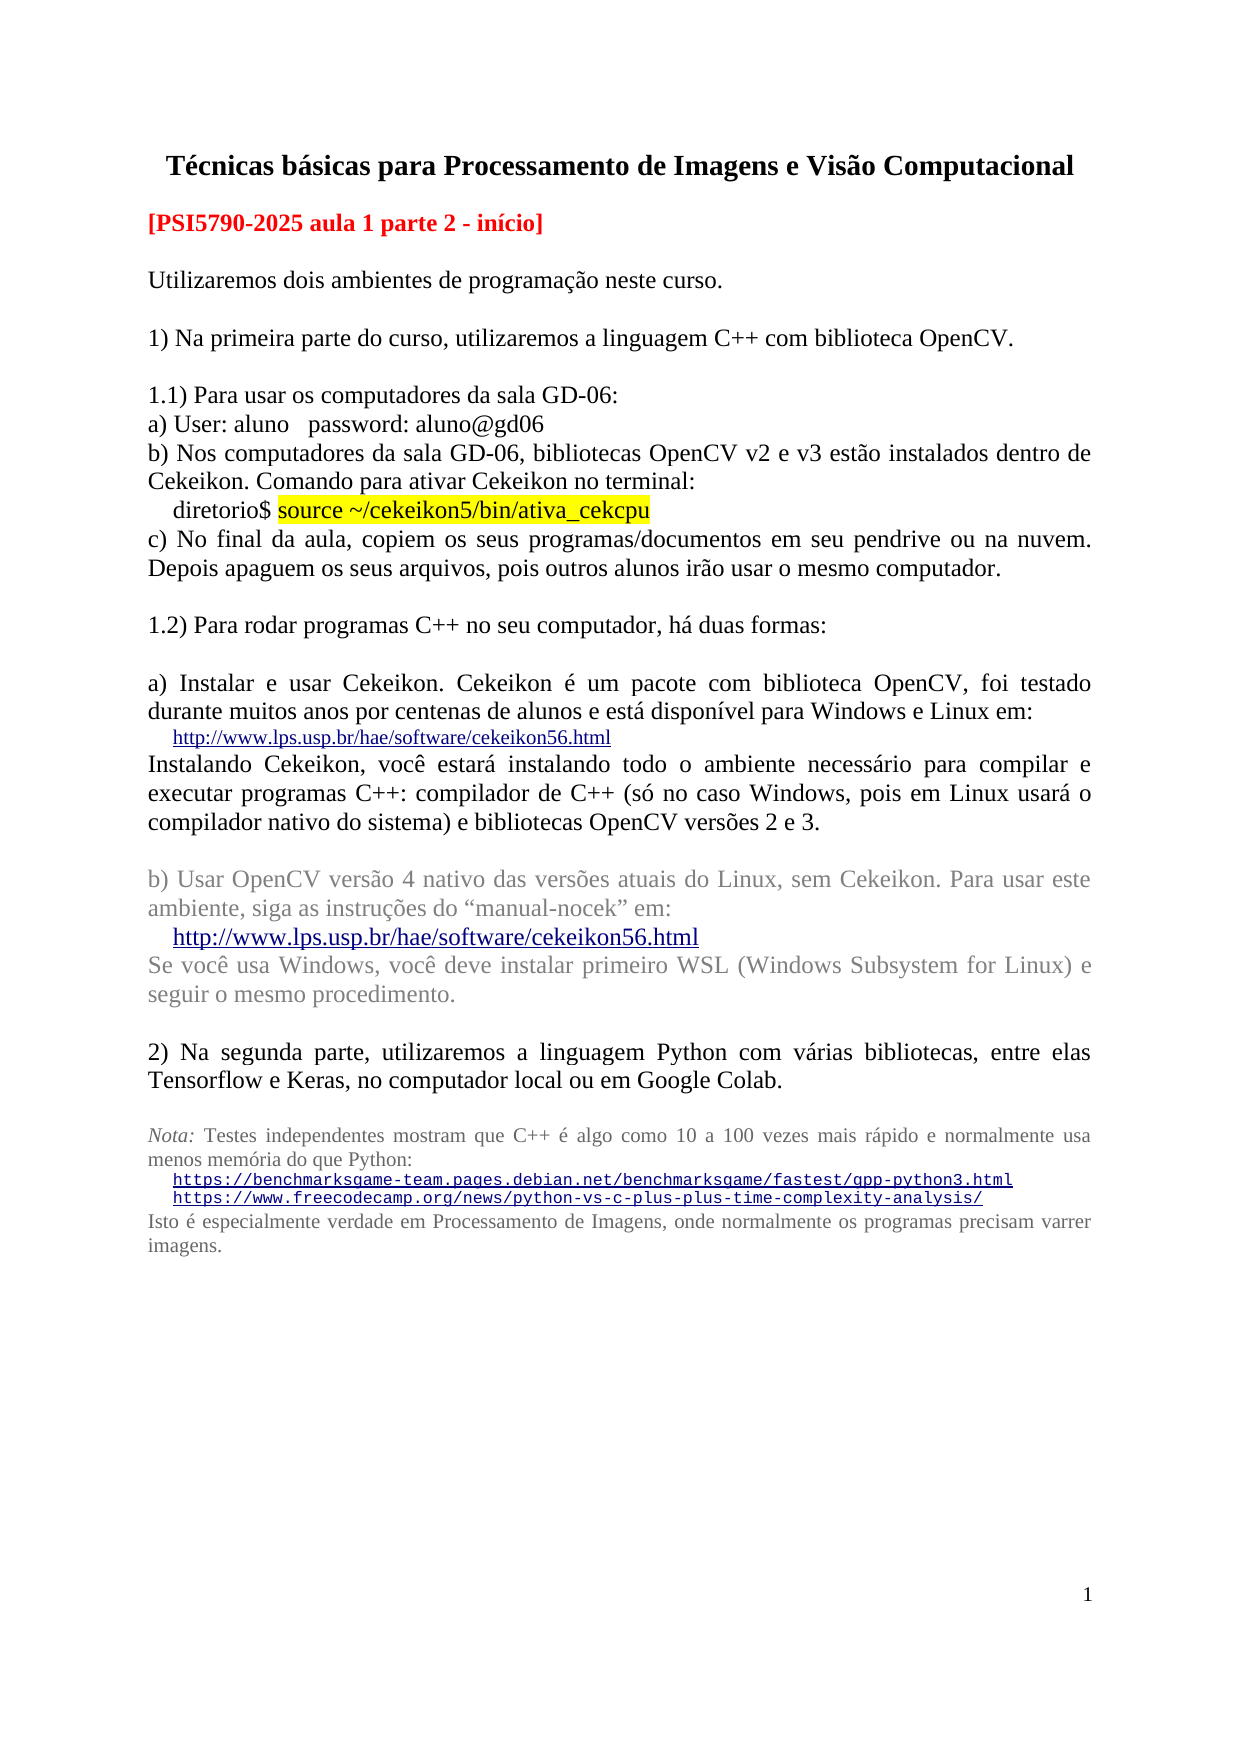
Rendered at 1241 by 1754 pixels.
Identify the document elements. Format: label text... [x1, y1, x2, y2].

text diretorio$ source ~/cekeikon5/bin/ativa_cekcpu [148, 495, 1092, 524]
text Utilizaremos dois ambientes de programação neste curso. [148, 265, 1092, 294]
text 1.1) Para usar os computadores da sala GD-06: [148, 380, 1092, 409]
text b) Nos computadores da sala GD-06, bibliotecas OpenCV v2 e v3 estão instalados dentro de Cekeikon. Comando para ativar Cekeikon no terminal: [148, 438, 1092, 495]
text https://benchmarksgame-team.pages.debian.net/benchmarksgame/fastest/gpp-python3.html [148, 1171, 1092, 1190]
text 1) Na primeira parte do curso, utilizaremos a linguagem C++ com biblioteca OpenCV. [148, 323, 1092, 351]
text http://www.lps.usp.br/hae/software/cekeikon56.html [148, 922, 1092, 950]
text Se você usa Windows, você deve instalar primeiro WSL (Windows Subsystem for Linux) e seguir o mesmo procedimento. [148, 950, 1092, 1008]
text 1.2) Para rodar programas C++ no seu computador, há duas formas: [148, 610, 1092, 639]
text a) Instalar e usar Cekeikon. Cekeikon é um pacote com biblioteca OpenCV, foi testado durante muitos anos por centenas de alunos e está disponível para Windows e Linux em: [148, 668, 1092, 725]
text c) No final da aula, copiem os seus programas/documentos em seu pendrive ou na nuvem. Depois apaguem os seus arquivos, pois outros alunos irão usar o mesmo computador. [148, 524, 1092, 581]
text Técnicas básicas para Processamento de Imagens e Visão Computacional [148, 148, 1092, 181]
text Instalando Cekeikon, você estará instalando todo o ambiente necessário para compilar e executar programas C++: compilador de C++ (só no caso Windows, pois em Linux usará o compilador nativo do sistema) e bibliotecas OpenCV versões 2 e 3. [148, 749, 1092, 835]
text https://www.freecodecamp.org/news/python-vs-c-plus-plus-time-complexity-analysis/ [148, 1190, 1092, 1209]
text http://www.lps.usp.br/hae/software/cekeikon56.html [148, 725, 1092, 749]
text Nota: Testes independentes mostram que C++ é algo como 10 a 100 vezes mais rápido e normalmente usa menos memória do que Python: [148, 1123, 1092, 1171]
text [PSI5790-2025 aula 1 parte 2 - início] [148, 208, 1092, 236]
text 2) Na segunda parte, utilizaremos a linguagem Python com várias bibliotecas, entre elas Tensorflow e Keras, no computador local ou em Google Colab. [148, 1037, 1092, 1094]
text b) Usar OpenCV versão 4 nativo das versões atuais do Linux, sem Cekeikon. Para usar este ambiente, siga as instruções do “manual-nocek” em: [148, 864, 1092, 922]
text a) User: aluno password: aluno@gd06 [148, 409, 1092, 438]
text Isto é especialmente verdade em Processamento de Imagens, onde normalmente os programas precisam varrer imagens. [148, 1209, 1092, 1257]
